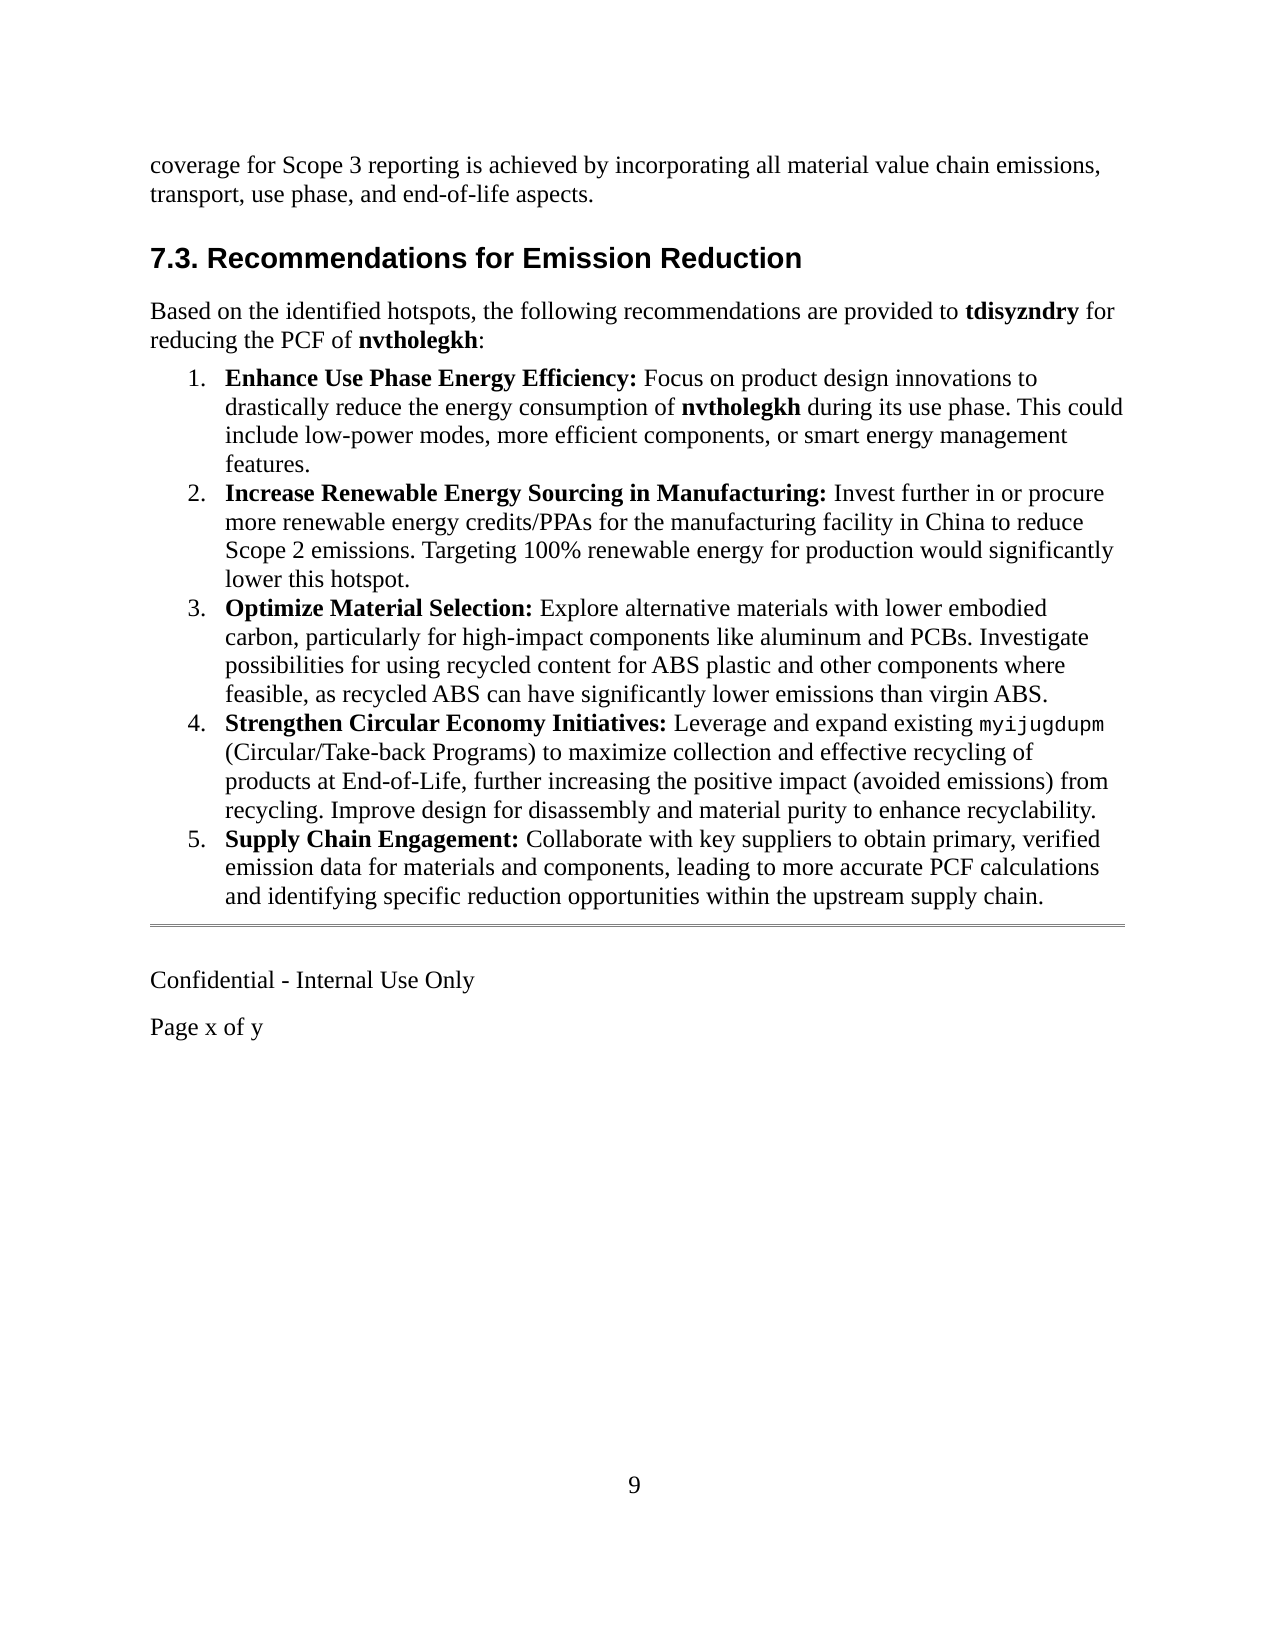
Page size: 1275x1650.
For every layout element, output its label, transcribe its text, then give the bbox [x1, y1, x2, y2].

text Page x of y [150, 1012, 1125, 1041]
subtitle 7.3. Recommendations for Emission Reduction [150, 241, 1125, 275]
list Supply Chain Engagement: Collaborate with key suppliers to obtain primary, verified emission data for materials and components, leading to more accurate PCF calculations and identifying specific reduction opportunities within the upstream supply chain. [187, 824, 1125, 910]
list Increase Renewable Energy Sourcing in Manufacturing: Invest further in or procure more renewable energy credits/PPAs for the manufacturing facility in China to reduce Scope 2 emissions. Targeting 100% renewable energy for production would significantly lower this hotspot. [187, 478, 1125, 593]
text Confidential - Internal Use Only [150, 965, 1125, 994]
list Strengthen Circular Economy Initiatives: Leverage and expand existing myijugdupm (Circular/Take-back Programs) to maximize collection and effective recycling of products at End-of-Life, further increasing the positive impact (avoided emissions) from recycling. Improve design for disassembly and material purity to enhance recyclability. [187, 708, 1125, 824]
text Based on the identified hotspots, the following recommendations are provided to tdisyzndry for reducing the PCF of nvtholegkh: [150, 296, 1125, 354]
text coverage for Scope 3 reporting is achieved by incorporating all material value chain emissions, transport, use phase, and end-of-life aspects. [150, 150, 1125, 207]
list Enhance Use Phase Energy Efficiency: Focus on product design innovations to drastically reduce the energy consumption of nvtholegkh during its use phase. This could include low-power modes, more efficient components, or smart energy management features. [187, 363, 1125, 478]
list Optimize Material Selection: Explore alternative materials with lower embodied carbon, particularly for high-impact components like aluminum and PCBs. Investigate possibilities for using recycled content for ABS plastic and other components where feasible, as recycled ABS can have significantly lower emissions than virgin ABS. [187, 593, 1125, 708]
